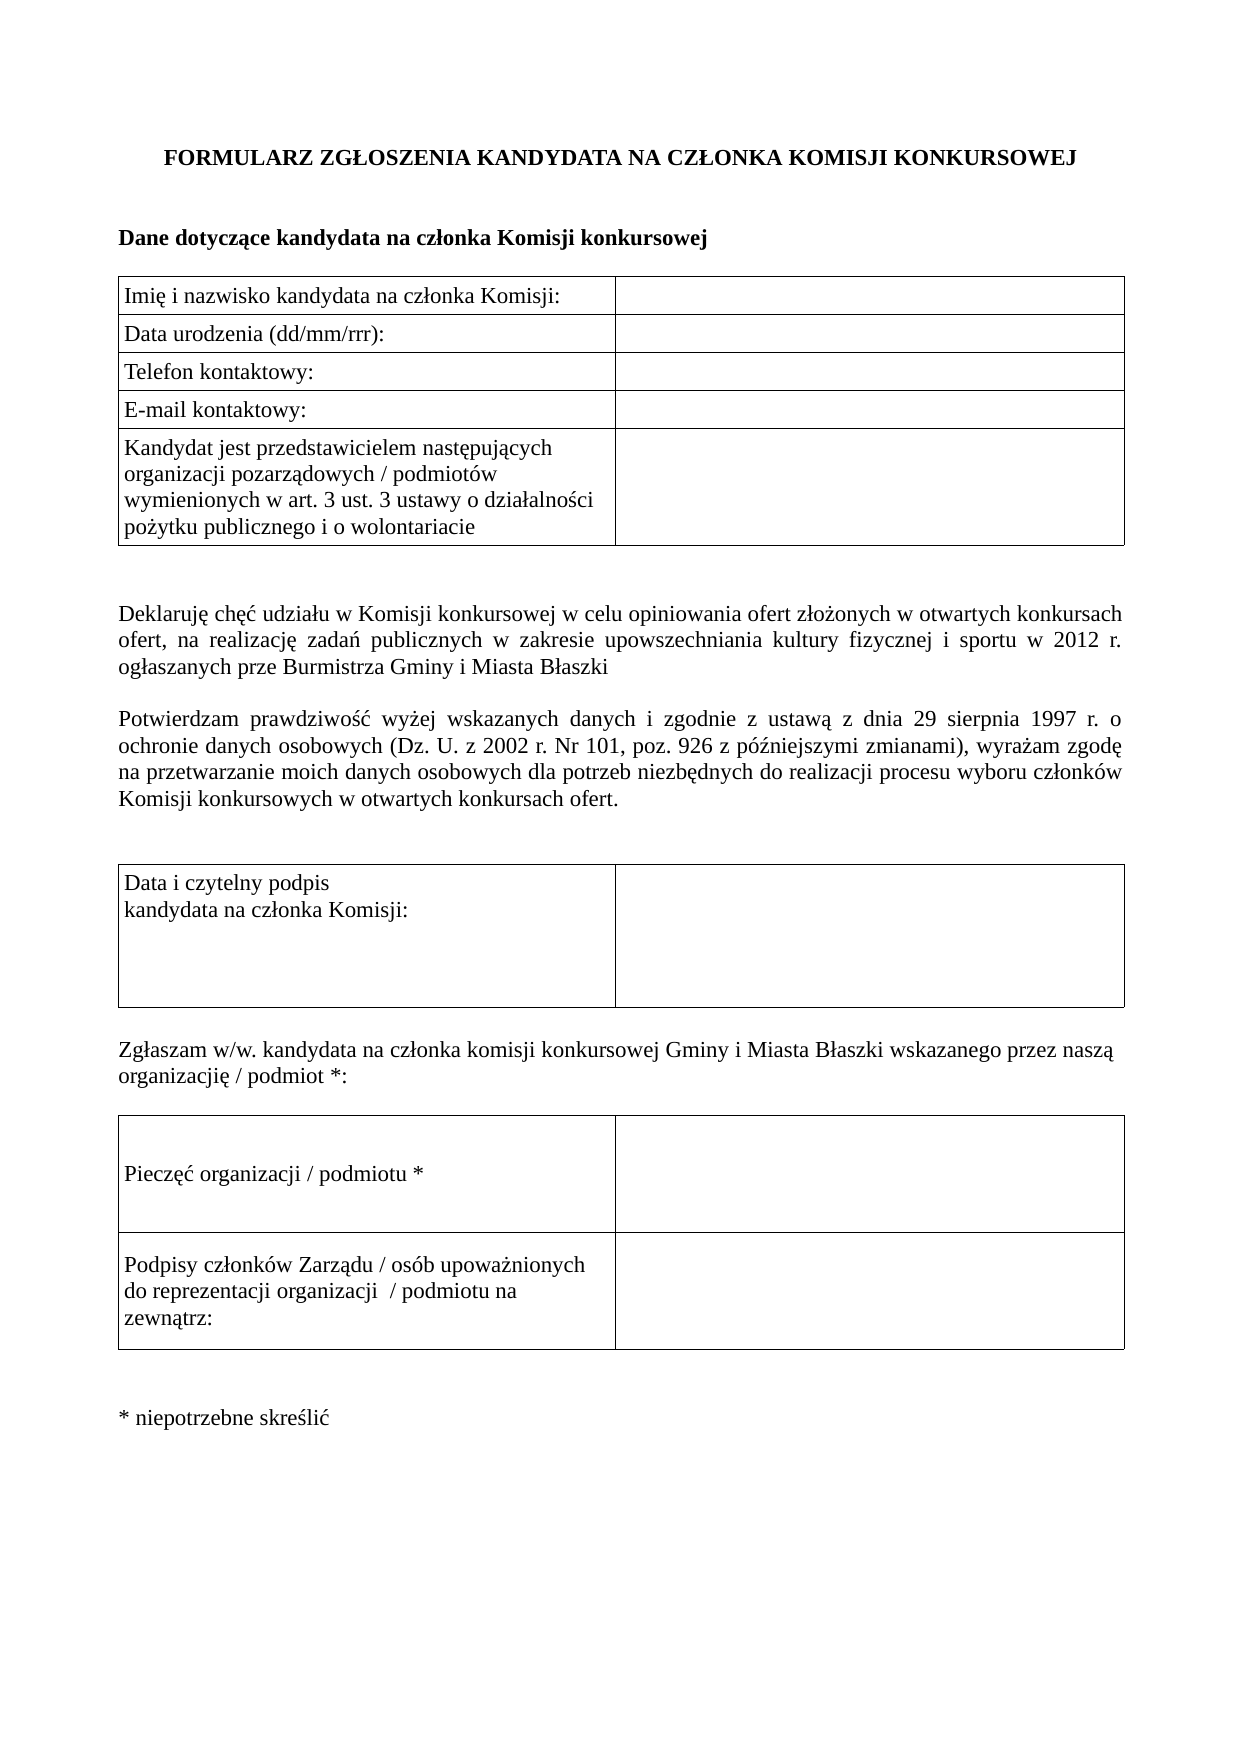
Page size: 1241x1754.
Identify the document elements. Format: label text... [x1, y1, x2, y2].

table_cell Podpisy członków Zarządu / osób upoważnionych do reprezentacji organizacji / podmiotu na zewnątrz: [119, 1233, 615, 1349]
text Zgłaszam w/w. kandydata na członka komisji konkursowej Gminy i Miasta Błaszki wskazanego przez naszą organizacjię / podmiot *: [118, 1036, 1122, 1088]
table_header [616, 1116, 1124, 1232]
table_header Data i czytelny podpis kandydata na członka Komisji: [119, 865, 615, 1007]
table_cell [616, 315, 1124, 352]
table_header Pieczęć organizacji / podmiotu * [119, 1116, 615, 1232]
table_cell Data urodzenia (dd/mm/rrr): [119, 315, 615, 352]
table_header Imię i nazwisko kandydata na członka Komisji: [119, 277, 615, 314]
table_cell [616, 353, 1124, 390]
text * niepotrzebne skreślić [118, 1404, 1122, 1430]
text Deklaruję chęć udziału w Komisji konkursowej w celu opiniowania ofert złożonych w otwartych konkursach ofert, na realizację zadań publicznych w zakresie upowszechniania kultury fizycznej i sportu w 2012 r. ogłaszanych prze Burmistrza Gminy i Miasta Błaszki [118, 600, 1122, 679]
table_header [616, 865, 1124, 1007]
table_cell [616, 1233, 1124, 1349]
table_cell Kandydat jest przedstawicielem następujących organizacji pozarządowych / podmiotów wymienionych w art. 3 ust. 3 ustawy o działalności pożytku publicznego i o wolontariacie [119, 429, 615, 545]
text Dane dotyczące kandydata na członka Komisji konkursowej [118, 223, 1122, 250]
table_cell E-mail kontaktowy: [119, 391, 615, 428]
table_cell Telefon kontaktowy: [119, 353, 615, 390]
table_cell [616, 429, 1124, 545]
text Potwierdzam prawdziwość wyżej wskazanych danych i zgodnie z ustawą z dnia 29 sierpnia 1997 r. o ochronie danych osobowych (Dz. U. z 2002 r. Nr 101, poz. 926 z późniejszymi zmianami), wyrażam zgodę na przetwarzanie moich danych osobowych dla potrzeb niezbędnych do realizacji procesu wyboru członków Komisji konkursowych w otwartych konkursach ofert. [118, 706, 1122, 811]
text FORMULARZ ZGŁOSZENIA KANDYDATA NA CZŁONKA KOMISJI KONKURSOWEJ [118, 144, 1122, 171]
table_header [616, 277, 1124, 314]
table_cell [616, 391, 1124, 428]
